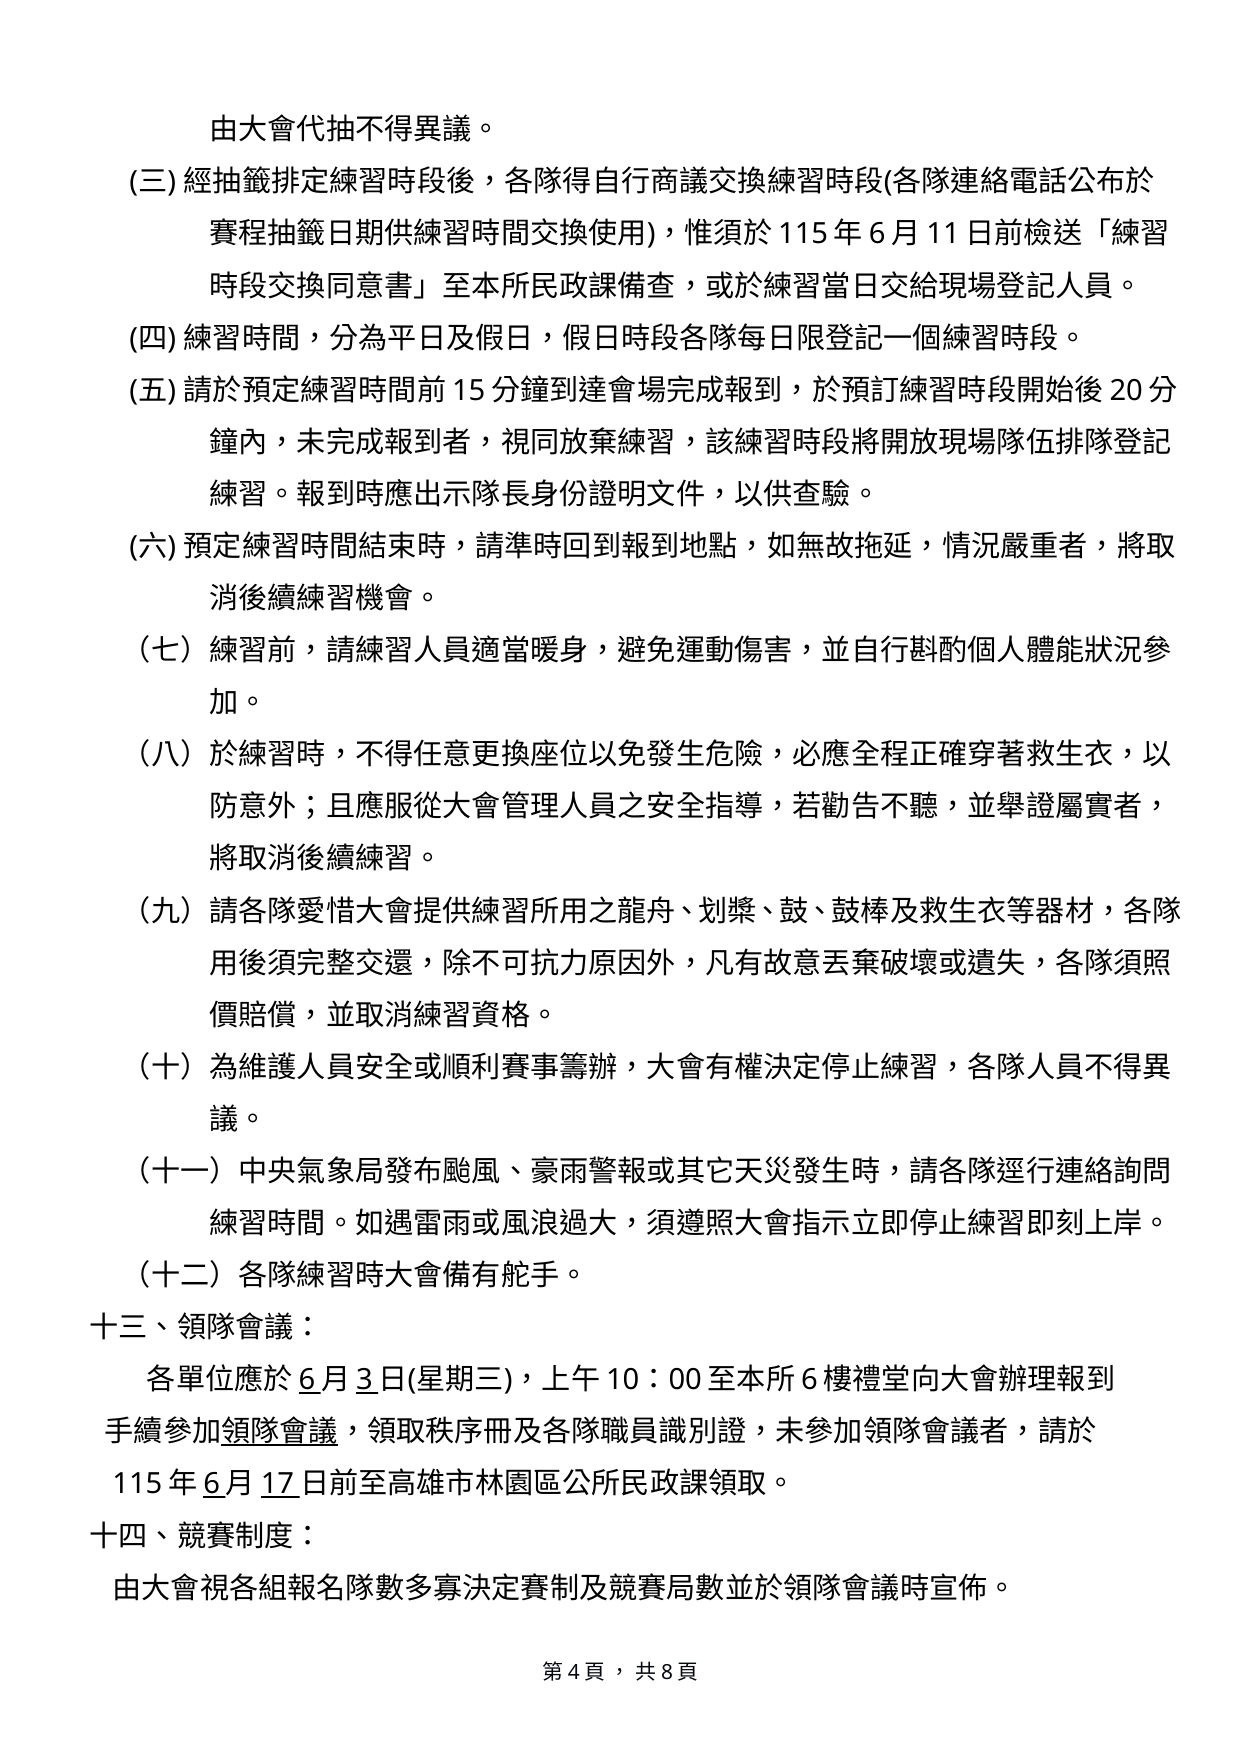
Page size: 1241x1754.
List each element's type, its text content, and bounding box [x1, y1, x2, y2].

text （七）練習前，請練習人員適當暖身，避免運動傷害，並自行斟酌個人體能狀況參加。 [122, 619, 1181, 723]
text （九）請各隊愛惜大會提供練習所用之龍舟、划槳、鼓、鼓棒及救生衣等器材，各隊用後須完整交還，除不可抗力原因外，凡有故意丟棄破壞或遺失，各隊須照價賠償，並取消練習資格。 [122, 879, 1181, 1036]
text 115年6月17日前至高雄市林園區公所民政課領取。 [59, 1452, 1181, 1504]
text （十二）各隊練習時大會備有舵手。 [122, 1244, 1181, 1296]
text (六) 預定練習時間結束時，請準時回到報到地點，如無故拖延，情況嚴重者，將取消後續練習機會。 [122, 515, 1181, 619]
text 手續參加領隊會議，領取秩序冊及各隊職員識別證，未參加領隊會議者，請於 [59, 1400, 1181, 1452]
text 各單位應於6月3日(星期三)，上午10：00至本所6樓禮堂向大會辦理報到 [59, 1348, 1181, 1400]
text （十一）中央氣象局發布颱風、豪雨警報或其它天災發生時，請各隊逕行連絡詢問練習時間。如遇雷雨或風浪過大，須遵照大會指示立即停止練習即刻上岸。 [122, 1140, 1181, 1244]
text （八）於練習時，不得任意更換座位以免發生危險，必應全程正確穿著救生衣，以防意外；且應服從大會管理人員之安全指導，若勸告不聽，並舉證屬實者，將取消後續練習。 [122, 723, 1181, 879]
text (三) 經抽籤排定練習時段後，各隊得自行商議交換練習時段(各隊連絡電話公布於賽程抽籤日期供練習時間交換使用)，惟須於115年6月11日前檢送「練習時段交換同意書」至本所民政課備查，或於練習當日交給現場登記人員。 [122, 150, 1181, 306]
text (四) 練習時間，分為平日及假日，假日時段各隊每日限登記一個練習時段。 [122, 306, 1181, 358]
text 由大會代抽不得異議。 [122, 98, 1181, 150]
text 十四、競賽制度： [59, 1504, 1181, 1556]
text (五) 請於預定練習時間前15分鐘到達會場完成報到，於預訂練習時段開始後20分鐘內，未完成報到者，視同放棄練習，該練習時段將開放現場隊伍排隊登記練習。報到時應出示隊長身份證明文件，以供查驗。 [122, 358, 1181, 515]
text 由大會視各組報名隊數多寡決定賽制及競賽局數並於領隊會議時宣佈。 [59, 1556, 1181, 1608]
text （十）為維護人員安全或順利賽事籌辦，大會有權決定停止練習，各隊人員不得異議。 [122, 1036, 1181, 1140]
text 十三、領隊會議： [59, 1296, 1181, 1348]
